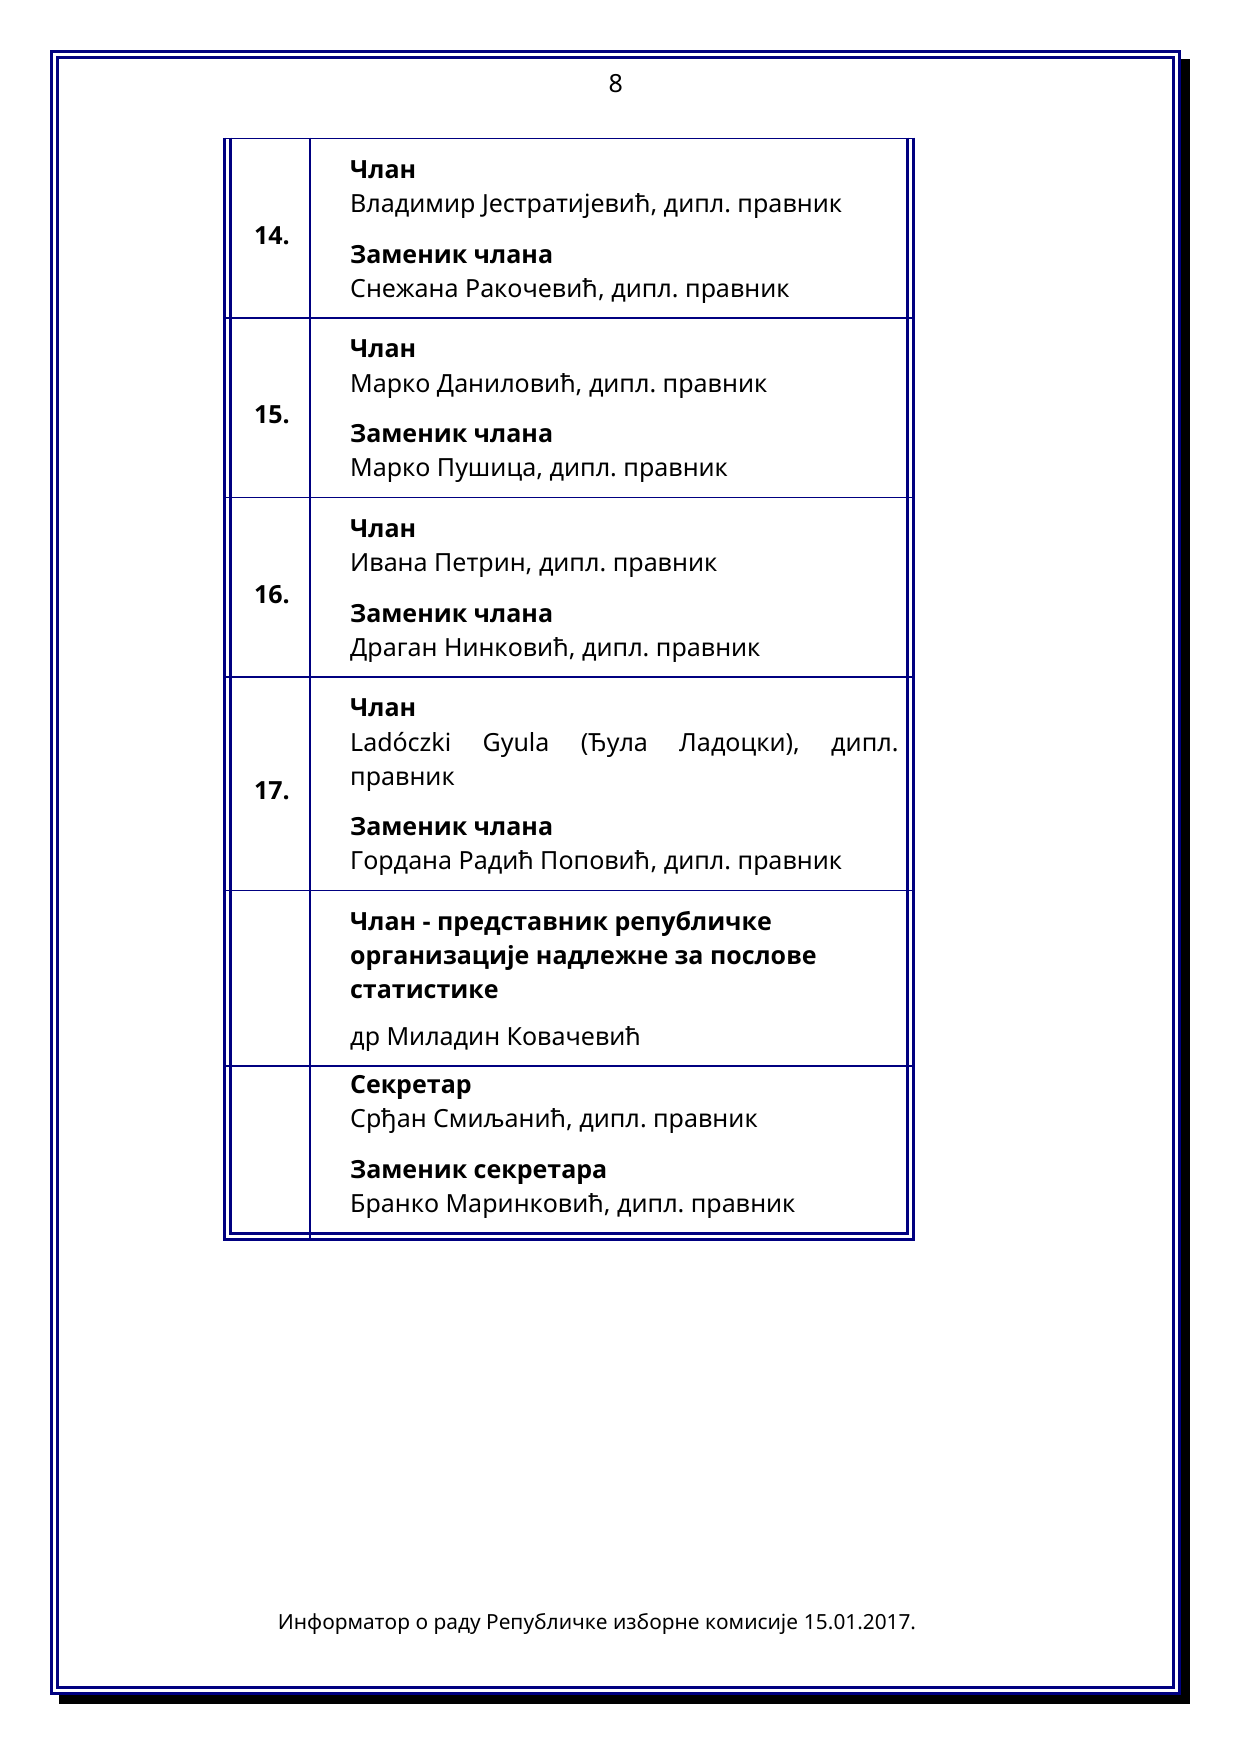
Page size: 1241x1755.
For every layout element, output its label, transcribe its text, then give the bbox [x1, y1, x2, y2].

table_cell 17. [232, 678, 309, 889]
table_cell 14. [232, 139, 309, 317]
table_cell 16. [232, 498, 309, 676]
table_cell Члан Ивана Петрин, дипл. правник Заменик члана Драган Нинковић, дипл. правник [311, 498, 906, 676]
table_cell Члан Владимир Јестратијевић, дипл. правник Заменик члана Снежана Ракочевић, дипл. правник [311, 139, 906, 317]
table_cell [232, 1067, 309, 1232]
table_cell [232, 891, 309, 1065]
table_cell Члан Ladóczki Gyula (Ђула Ладоцки), дипл. правник Заменик члана Гордана Радић Поповић, дипл. правник [311, 678, 906, 889]
table_cell 15. [232, 319, 309, 497]
table_cell Члан Марко Даниловић, дипл. правник Заменик члана Марко Пушица, дипл. правник [311, 319, 906, 497]
table_cell Секретар Срђан Смиљанић, дипл. правник Заменик секретара Бранко Маринковић, дипл. правник [311, 1067, 906, 1232]
table_cell Члан - представник републичке организације надлежне за послове статистике др Миладин Ковачевић [311, 891, 906, 1065]
